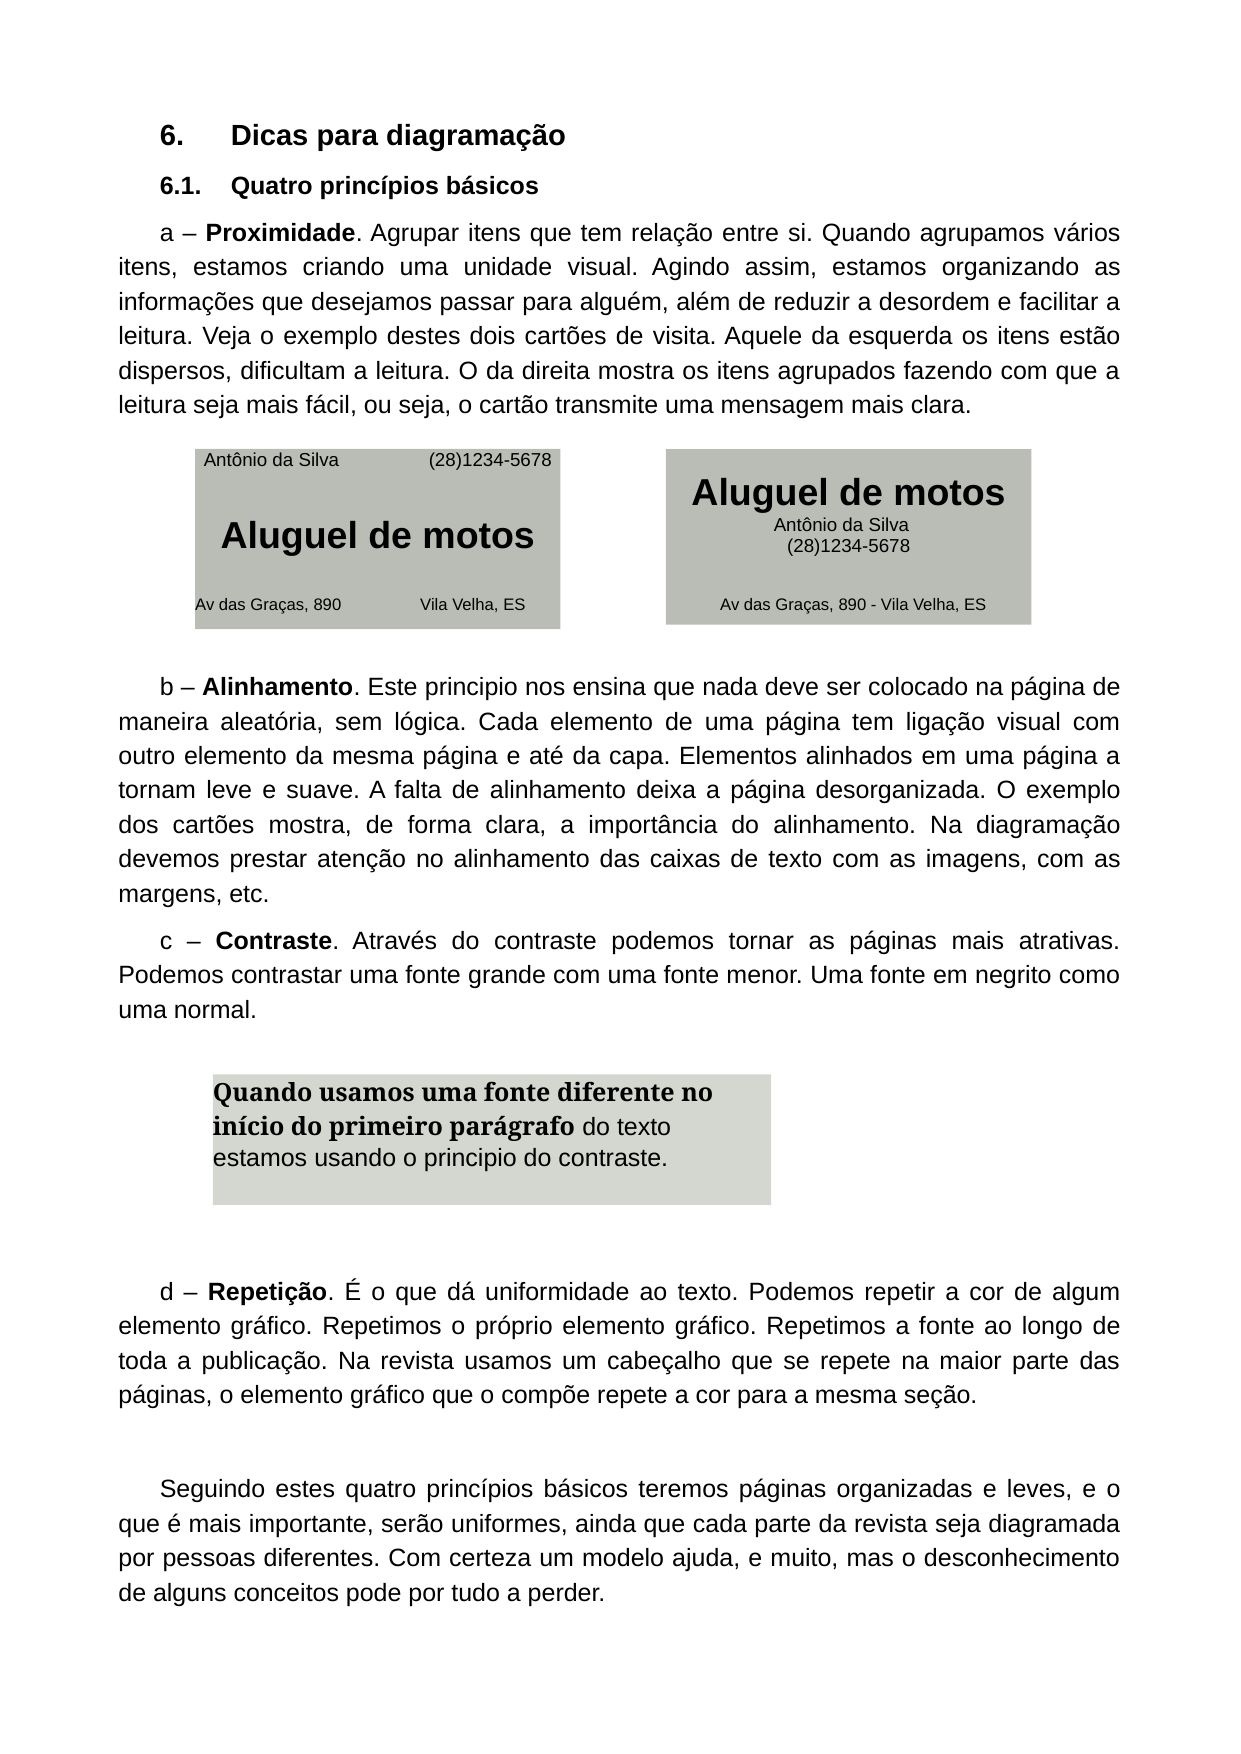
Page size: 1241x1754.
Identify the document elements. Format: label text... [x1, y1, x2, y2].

list Quatro princípios básicos [118, 171, 1122, 199]
text d – Repetição. É o que dá uniformidade ao texto. Podemos repetir a cor de algum elemento gráfico. Repetimos o próprio elemento gráfico. Repetimos a fonte ao longo de toda a publicação. Na revista usamos um cabeçalho que se repete na maior parte das páginas, o elemento gráfico que o compõe repete a cor para a mesma seção. [118, 1277, 1122, 1409]
text c – Contraste. Através do contraste podemos tornar as páginas mais atrativas. Podemos contrastar uma fonte grande com uma fonte menor. Uma fonte em negrito como uma normal. [118, 926, 1122, 1024]
text a – Proximidade. Agrupar itens que tem relação entre si. Quando agrupamos vários itens, estamos criando uma unidade visual. Agindo assim, estamos organizando as informações que desejamos passar para alguém, além de reduzir a desordem e facilitar a leitura. Veja o exemplo destes dois cartões de visita. Aquele da esquerda os itens estão dispersos, dificultam a leitura. O da direita mostra os itens agrupados fazendo com que a leitura seja mais fácil, ou seja, o cartão transmite uma mensagem mais clara. [118, 218, 1122, 419]
text Seguindo estes quatro princípios básicos teremos páginas organizadas e leves, e o que é mais importante, serão uniformes, ainda que cada parte da revista seja diagramada por pessoas diferentes. Com certeza um modelo ajuda, e muito, mas o desconhecimento de alguns conceitos pode por tudo a perder. [118, 1474, 1122, 1606]
text b – Alinhamento. Este principio nos ensina que nada deve ser colocado na página de maneira aleatória, sem lógica. Cada elemento de uma página tem ligação visual com outro elemento da mesma página e até da capa. Elementos alinhados em uma página a tornam leve e suave. A falta de alinhamento deixa a página desorganizada. O exemplo dos cartões mostra, de forma clara, a importância do alinhamento. Na diagramação devemos prestar atenção no alinhamento das caixas de texto com as imagens, com as margens, etc. [118, 672, 1122, 908]
list Dicas para diagramação [118, 118, 1122, 152]
